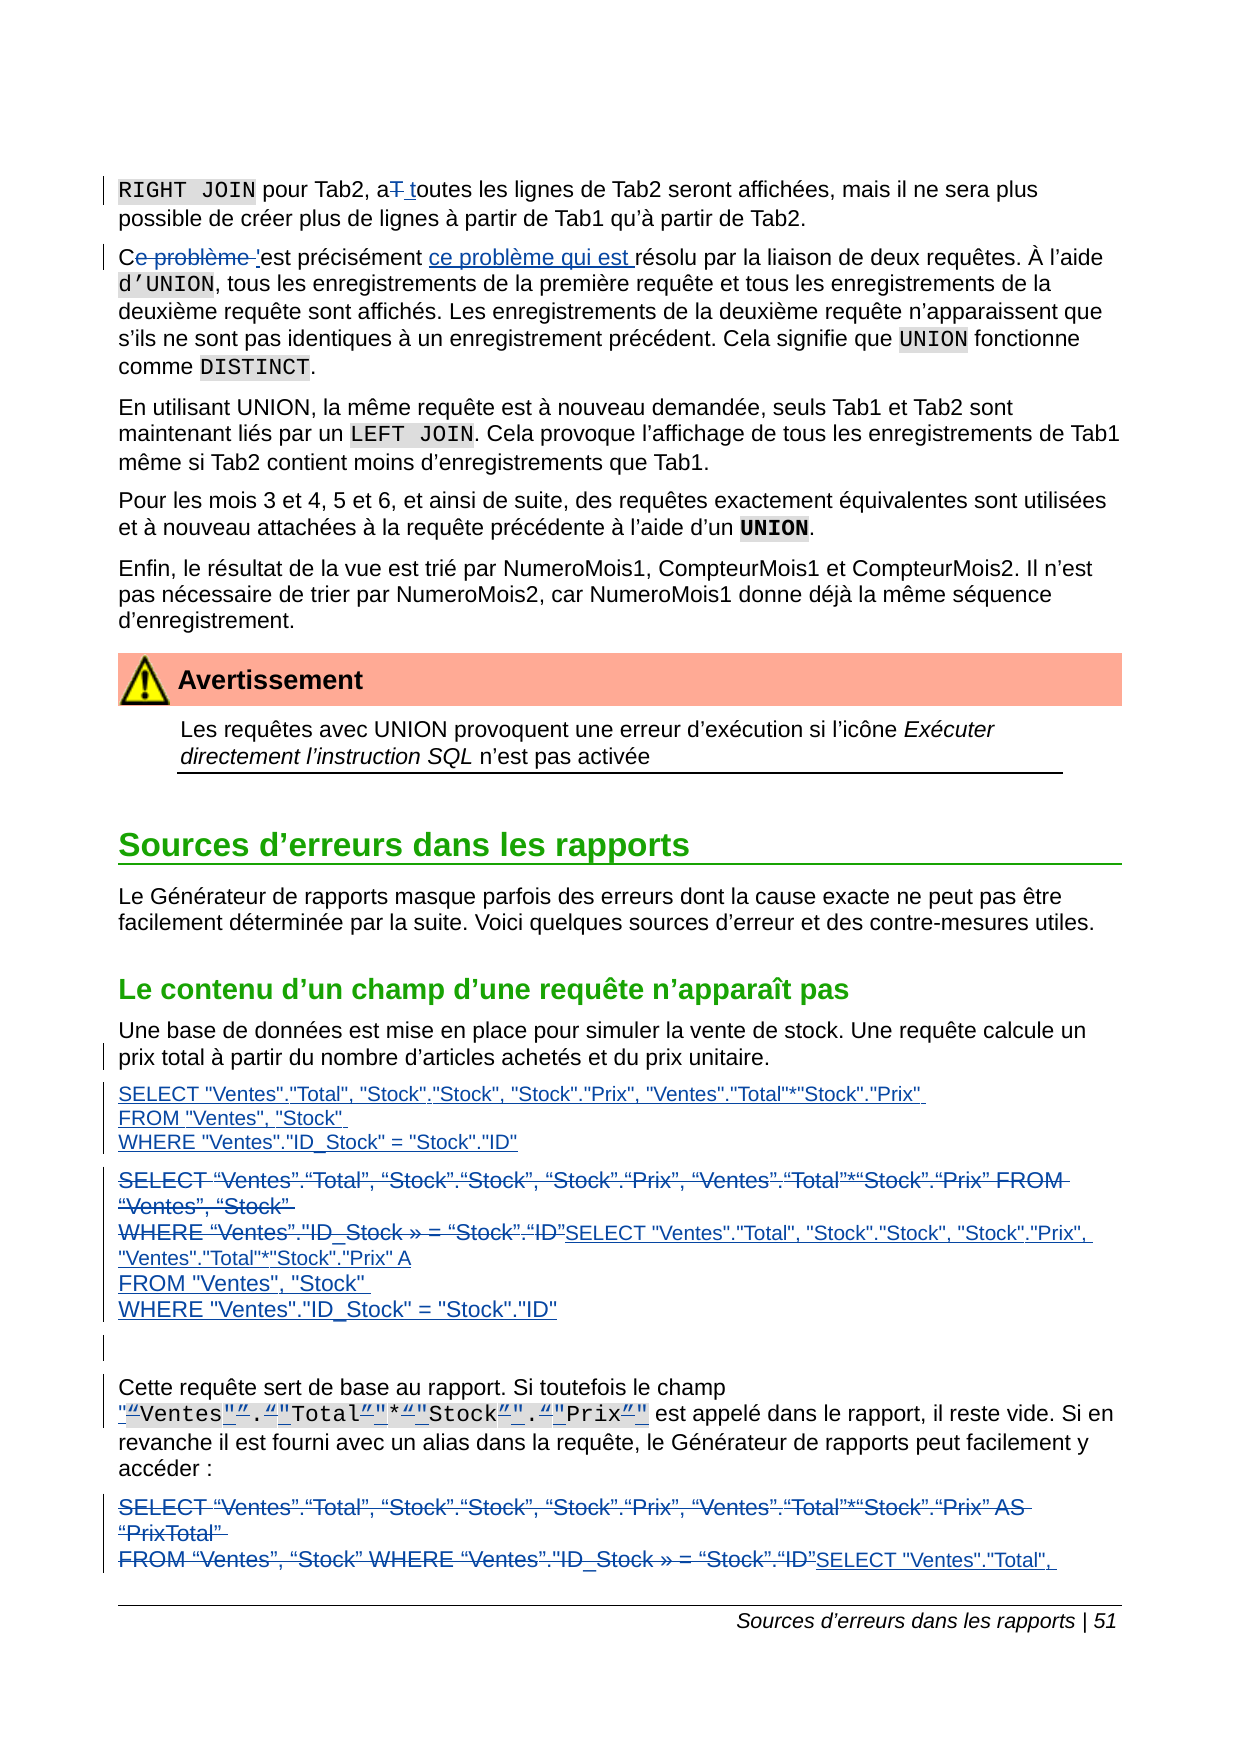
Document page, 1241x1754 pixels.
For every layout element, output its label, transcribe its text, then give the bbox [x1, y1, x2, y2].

picture [119, 654, 170, 705]
text SELECT "Ventes"."Total", "Stock"."Stock", "Stock"."Prix", "Ventes"."Total"*"Stock"."Prix" FROM "Ventes", "Stock" WHERE "Ventes"."ID_Stock" = "Stock"."ID" [118, 1082, 1122, 1154]
subtitle Le contenu d’un champ d’une requête n’apparaît pas [118, 972, 1122, 1005]
text Les requêtes avec UNION provoquent une erreur d’exécution si l’icône Exécuter directement l’instruction SQL n’est pas activée [177, 713, 1063, 772]
text Cette requête sert de base au rapport. Si toutefois le champ "Ventes"."Total"*"Stock"."Prix" est appelé dans le rapport, il reste vide. Si en revanche il est fourni avec un alias dans la requête, le Générateur de rapports peut facilement y accéder : [118, 1335, 1122, 1361]
text C'est précisément ce problème qui est résolu par la liaison de deux requêtes. À l’aide d’UNION, tous les enregistrements de la première requête et tous les enregistrements de la deuxième requête sont affichés. Les enregistrements de la deuxième requête n’apparaissent que s’ils ne sont pas identiques à un enregistrement précédent. Cela signifie que UNION fonctionne comme DISTINCT. [118, 243, 1122, 381]
text La création de colonnes pour Tab2 est similaire. Ici bien qu’il ne soit pas nécessaire d’utiliser le code IFNULL("Tab2"."CompteurMois",999), puisque, avec un RIGHT JOIN pour Tab2, a toutes les lignes de Tab2 seront affichées, mais il ne sera plus possible de créer plus de lignes à partir de Tab1 qu’à partir de Tab2. [118, 176, 1122, 231]
text Une base de données est mise en place pour simuler la vente de stock. Une requête calcule un prix total à partir du nombre d’articles achetés et du prix unitaire. [118, 1017, 1122, 1070]
text Le Générateur de rapports masque parfois des erreurs dont la cause exacte ne peut pas être facilement déterminée par la suite. Voici quelques sources d’erreur et des contre-mesures utiles. [118, 883, 1122, 936]
text En utilisant UNION, la même requête est à nouveau demandée, seuls Tab1 et Tab2 sont maintenant liés par un LEFT JOIN. Cela provoque l’affichage de tous les enregistrements de Tab1 même si Tab2 contient moins d’enregistrements que Tab1. [118, 394, 1122, 475]
list Avertissement [118, 653, 1122, 706]
text Enfin, le résultat de la vue est trié par NumeroMois1, CompteurMois1 et CompteurMois2. Il n’est pas nécessaire de trier par NumeroMois2, car NumeroMois1 donne déjà la même séquence d’enregistrement. [118, 554, 1122, 633]
text Pour les mois 3 et 4, 5 et 6, et ainsi de suite, des requêtes exactement équivalentes sont utilisées et à nouveau attachées à la requête précédente à l’aide d’un UNION. [118, 487, 1122, 542]
text SELECT "Ventes"."Total", "Stock"."Stock", "Stock"."Prix", "Ventes"."Total"*"Stock"."Prix" AS "PrixTotal" FROM "Ventes", "Stock" WHERE "Ventes"."ID_Stock" = "Stock"."ID" [118, 1494, 1122, 1573]
text SELECT "Ventes"."Total", "Stock"."Stock", "Stock"."Prix", "Ventes"."Total"*"Stock"."Prix" A FROM "Ventes", "Stock" WHERE "Ventes"."ID_Stock" = "Stock"."ID" [118, 1167, 1122, 1322]
subtitle Sources d’erreurs dans les rapports [118, 825, 1122, 863]
